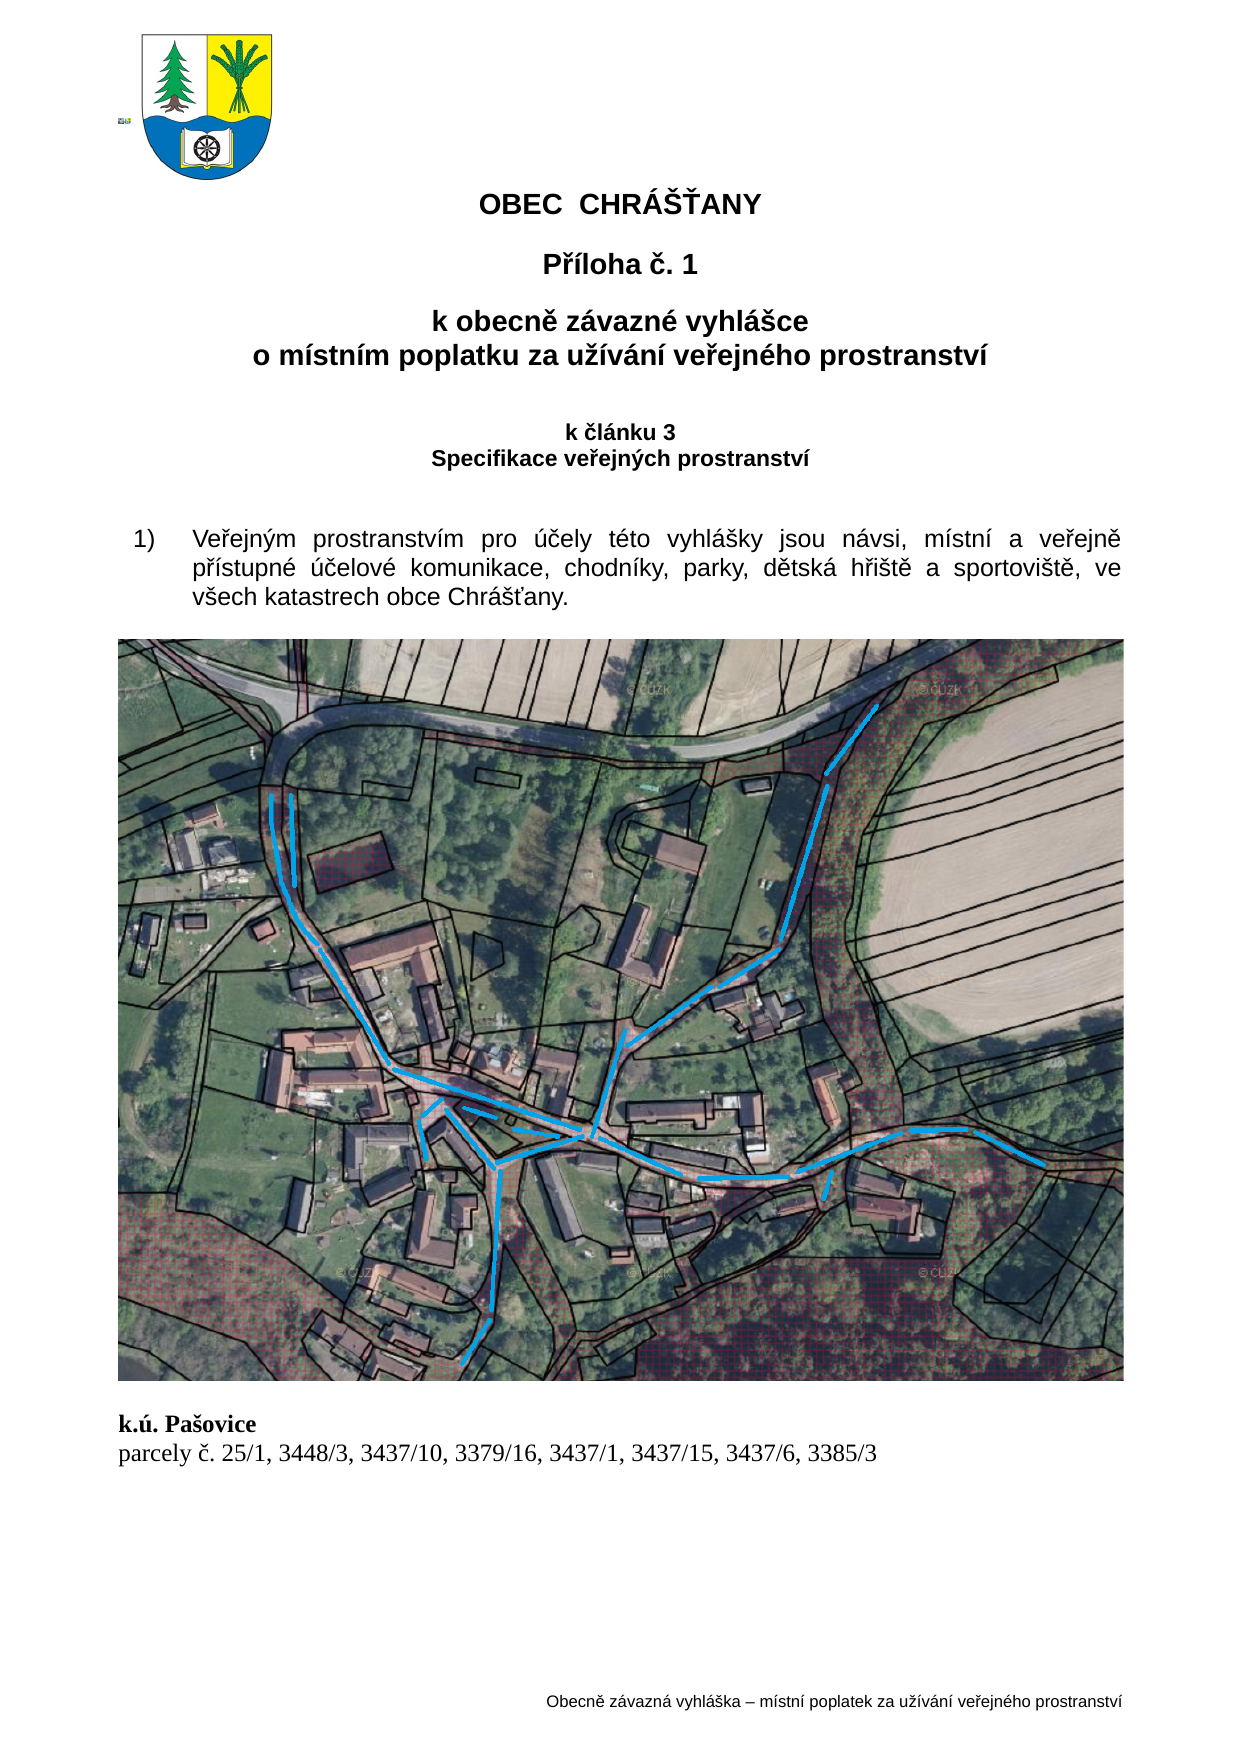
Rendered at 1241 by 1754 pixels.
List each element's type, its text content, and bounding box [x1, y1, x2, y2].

text Specifikace veřejných prostranství [118, 445, 1122, 472]
list Veřejným prostranstvím pro účely této vyhlášky jsou návsi, místní a veřejně přístupné účelové komunikace, chodníky, parky, dětská hřiště a sportoviště, ve všech katastrech obce Chrášťany. [133, 524, 1122, 611]
text k.ú. Pašovice [118, 1409, 1122, 1438]
picture [118, 639, 1124, 1381]
text OBEC CHRÁŠŤANY [118, 187, 1122, 220]
text o místním poplatku za užívání veřejného prostranství [118, 337, 1122, 371]
text Příloha č. 1 [118, 249, 1122, 281]
text parcely č. 25/1, 3448/3, 3437/10, 3379/16, 3437/1, 3437/15, 3437/6, 3385/3 [118, 1438, 1122, 1467]
text k obecně závazné vyhlášce [118, 306, 1122, 337]
text k článku 3 [118, 419, 1122, 445]
picture [118, 118, 131, 124]
picture [140, 33, 273, 181]
